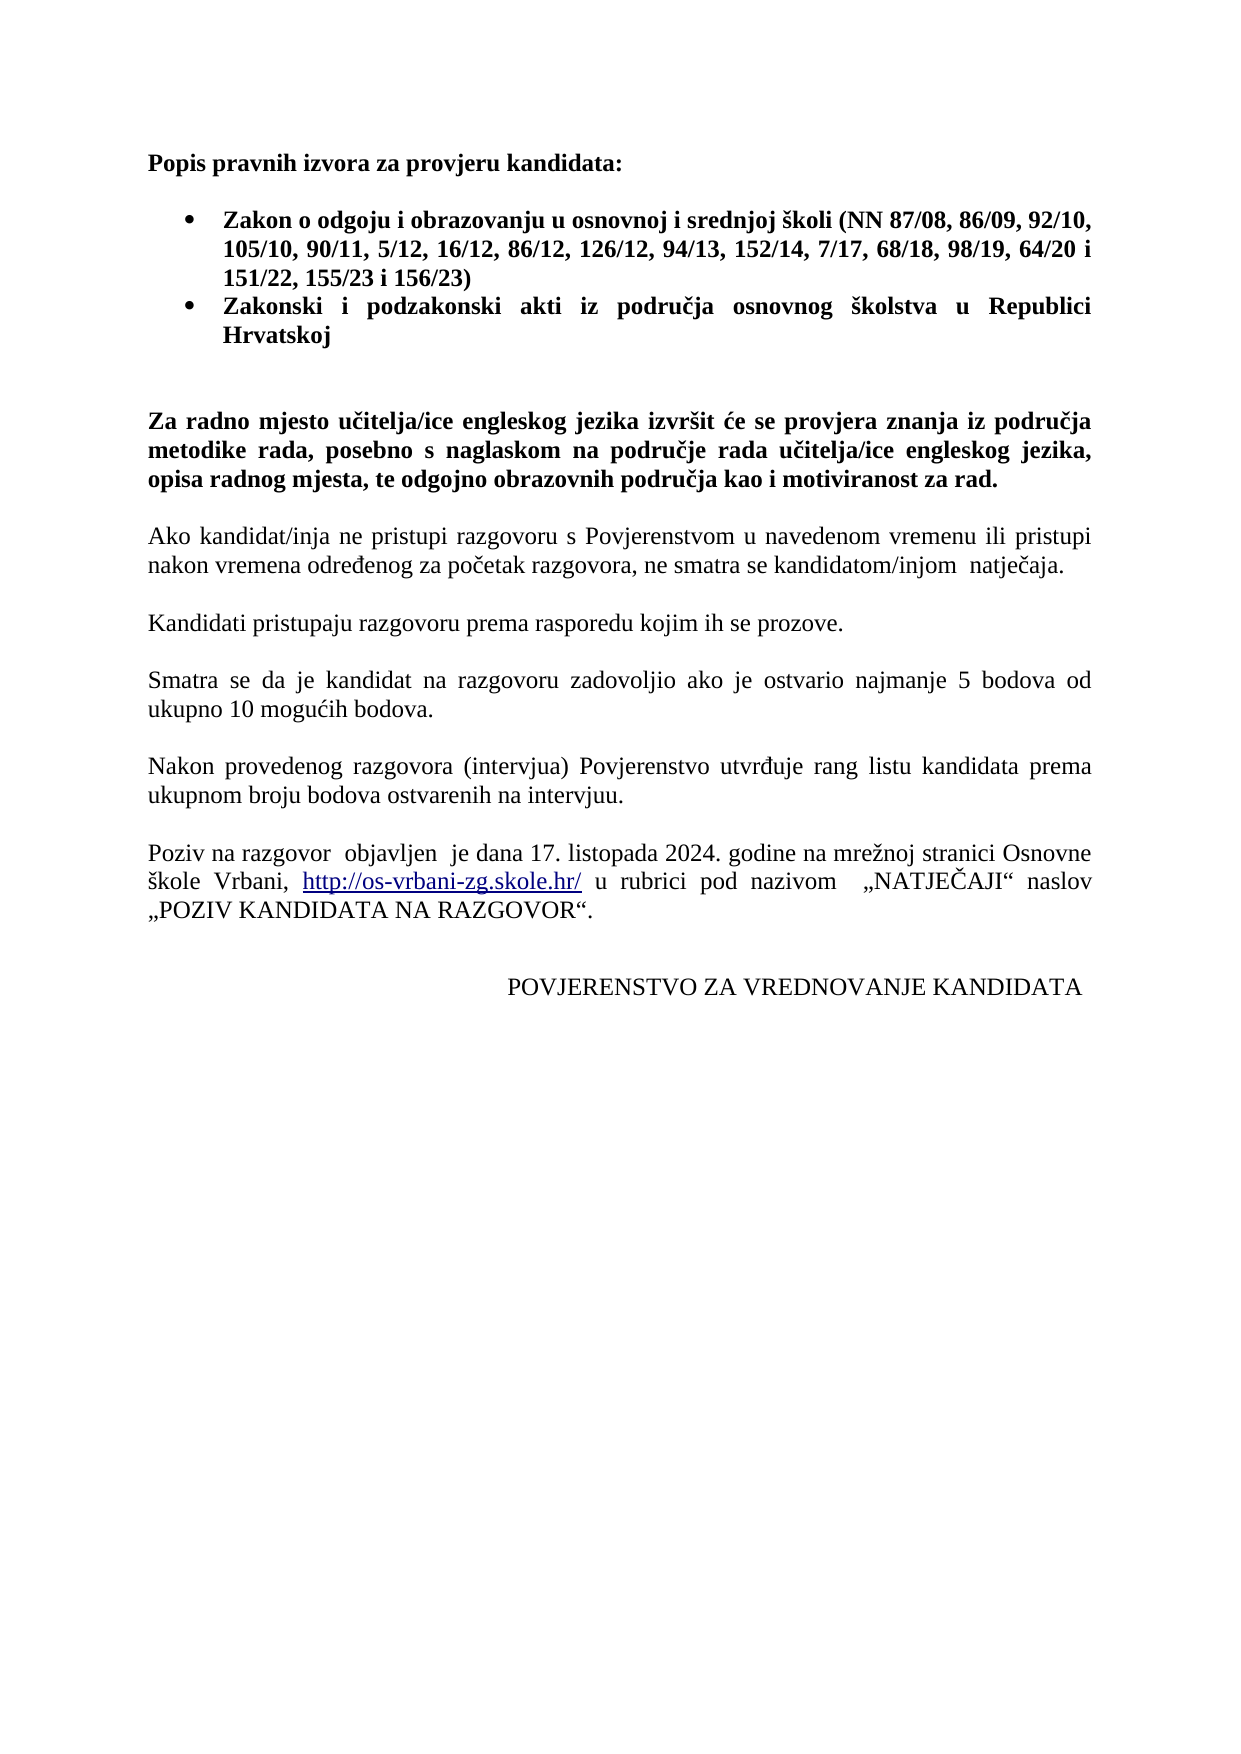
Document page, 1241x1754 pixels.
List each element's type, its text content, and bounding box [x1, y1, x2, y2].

text Za radno mjesto učitelja/ice engleskog jezika izvršit će se provjera znanja iz područja metodike rada, posebno s naglaskom na područje rada učitelja/ice engleskog jezika, opisa radnog mjesta, te odgojno obrazovnih područja kao i motiviranost za rad. [148, 406, 1093, 493]
text Kandidati pristupaju razgovoru prema rasporedu kojim ih se prozove. [148, 608, 1093, 636]
list Zakon o odgoju i obrazovanju u osnovnoj i srednjoj školi (NN 87/08, 86/09, 92/10, 105/10, 90/11, 5/12, 16/12, 86/12, 126/12, 94/13, 152/14, 7/17, 68/18, 98/19, 64/20 i 151/22, 155/23 i 156/23) [185, 205, 1093, 291]
text Nakon provedenog razgovora (intervjua) Povjerenstvo utvrđuje rang listu kandidata prema ukupnom broju bodova ostvarenih na intervjuu. [148, 751, 1093, 809]
text Ako kandidat/inja ne pristupi razgovoru s Povjerenstvom u navedenom vremenu ili pristupi nakon vremena određenog za početak razgovora, ne smatra se kandidatom/injom natječaja. [148, 521, 1093, 579]
text Smatra se da je kandidat na razgovoru zadovoljio ako je ostvario najmanje 5 bodova od ukupno 10 mogućih bodova. [148, 665, 1093, 723]
list Zakonski i podzakonski akti iz područja osnovnog školstva u Republici Hrvatskoj [185, 291, 1093, 349]
text POVJERENSTVO ZA VREDNOVANJE KANDIDATA [148, 972, 1093, 1001]
text Poziv na razgovor objavljen je dana 17. listopada 2024. godine na mrežnoj stranici Osnovne škole Vrbani, http://os-vrbani-zg.skole.hr/ u rubrici pod nazivom „NATJEČAJI“ naslov „POZIV KANDIDATA NA RAZGOVOR“. [148, 838, 1093, 924]
text Popis pravnih izvora za provjeru kandidata: [148, 148, 1093, 176]
